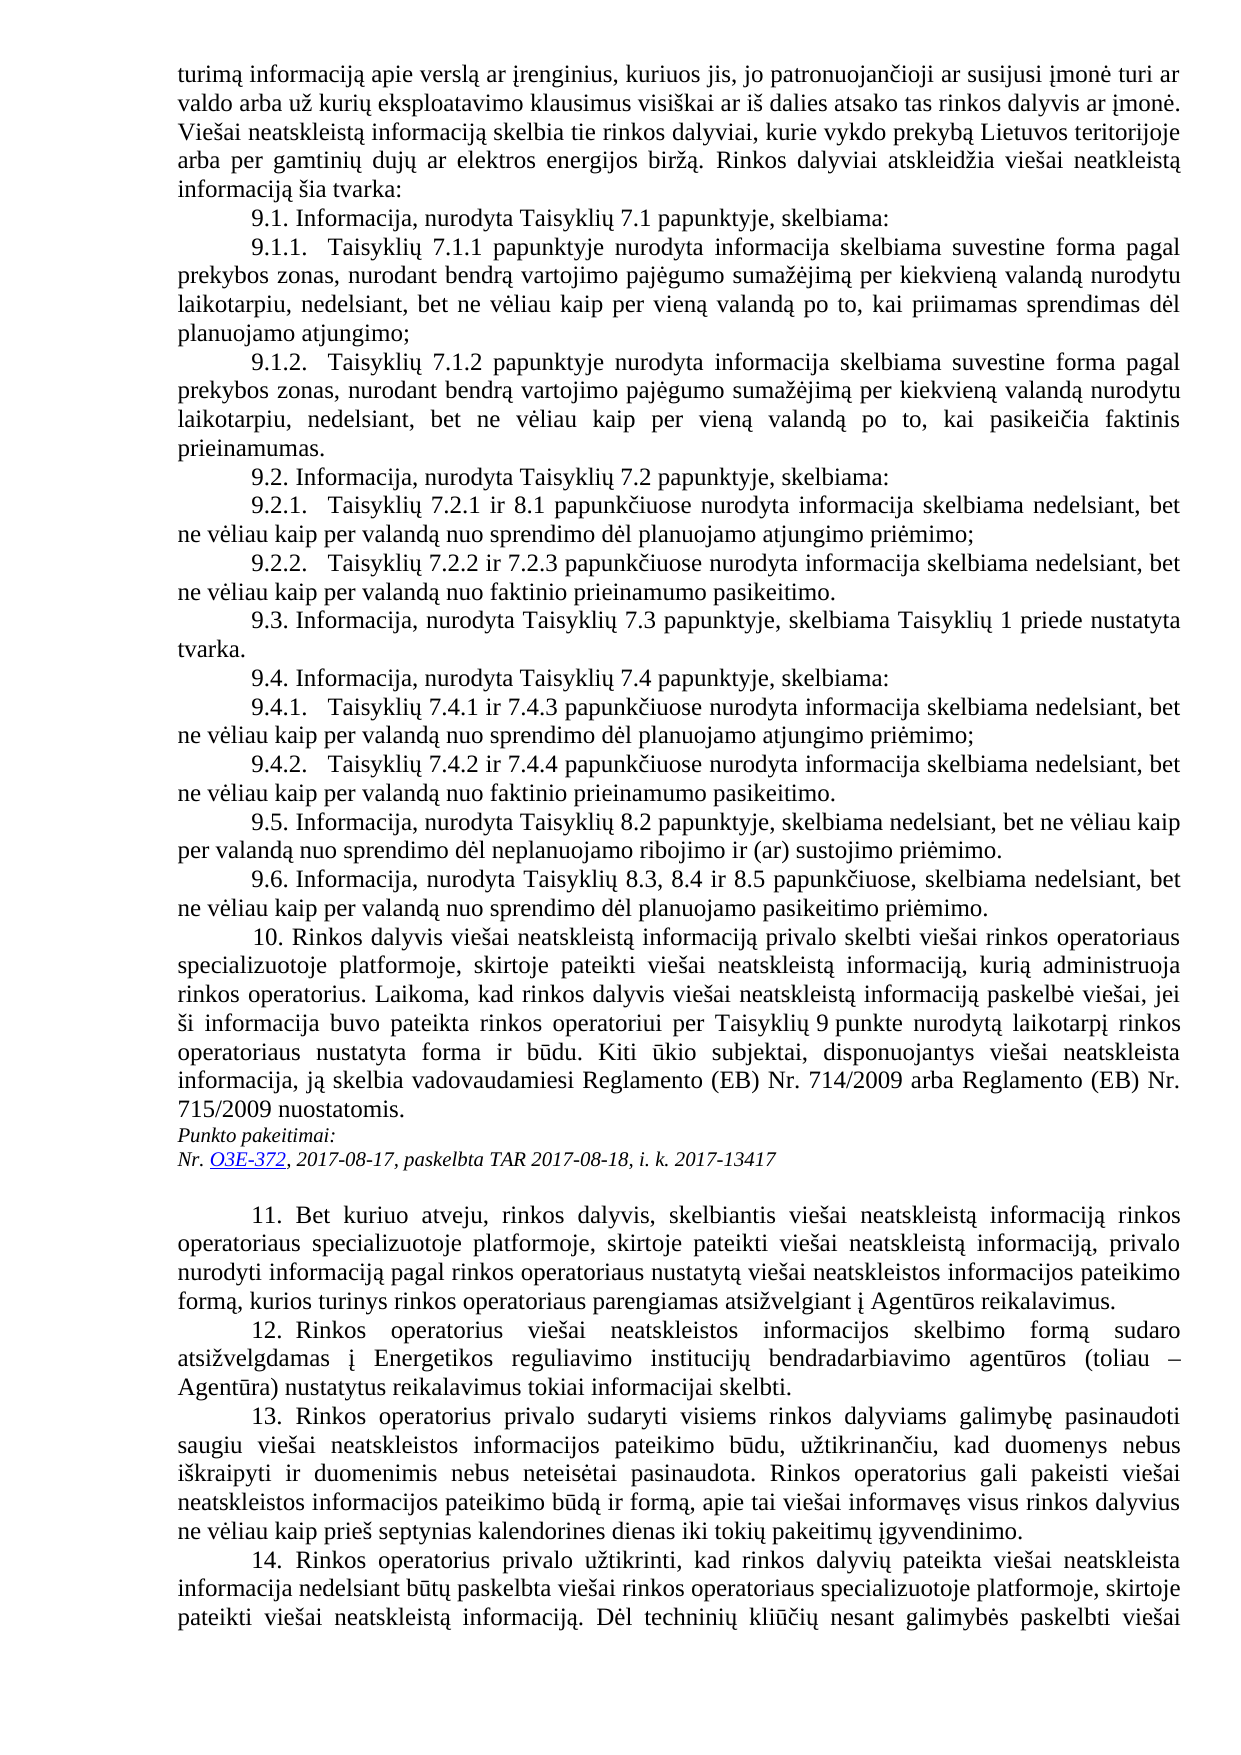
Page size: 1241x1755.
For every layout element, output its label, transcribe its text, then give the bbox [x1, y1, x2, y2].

text 9.2. Informacija, nurodyta Taisyklių 7.2 papunktyje, skelbiama: [177, 462, 1181, 490]
text 12. Rinkos operatorius viešai neatskleistos informacijos skelbimo formą sudaro atsižvelgdamas į Energetikos reguliavimo institucijų bendradarbiavimo agentūros (toliau – Agentūra) nustatytus reikalavimus tokiai informacijai skelbti. [177, 1315, 1181, 1401]
text 10. Rinkos dalyvis viešai neatskleistą informaciją privalo skelbti viešai rinkos operatoriaus specializuotoje platformoje, skirtoje pateikti viešai neatskleistą informaciją, kurią administruoja rinkos operatorius. Laikoma, kad rinkos dalyvis viešai neatskleistą informaciją paskelbė viešai, jei ši informacija buvo pateikta rinkos operatoriui per Taisyklių 9 punkte nurodytą laikotarpį rinkos operatoriaus nustatyta forma ir būdu. Kiti ūkio subjektai, disponuojantys viešai neatskleista informacija, ją skelbia vadovaudamiesi Reglamento (EB) Nr. 714/2009 arba Reglamento (EB) Nr. 715/2009 nuostatomis. [177, 922, 1181, 1123]
text 9.4. Informacija, nurodyta Taisyklių 7.4 papunktyje, skelbiama: [177, 663, 1181, 692]
text 9.3. Informacija, nurodyta Taisyklių 7.3 papunktyje, skelbiama Taisyklių 1 priede nustatyta tvarka. [177, 605, 1181, 663]
text 9.4.1. Taisyklių 7.4.1 ir 7.4.3 papunkčiuose nurodyta informacija skelbiama nedelsiant, bet ne vėliau kaip per valandą nuo sprendimo dėl planuojamo atjungimo priėmimo; [177, 692, 1181, 749]
text Nr. O3E-372, 2017-08-17, paskelbta TAR 2017-08-18, i. k. 2017-13417 [177, 1147, 1181, 1171]
text 9.1. Informacija, nurodyta Taisyklių 7.1 papunktyje, skelbiama: [177, 203, 1181, 232]
text 9.2.2. Taisyklių 7.2.2 ir 7.2.3 papunkčiuose nurodyta informacija skelbiama nedelsiant, bet ne vėliau kaip per valandą nuo faktinio prieinamumo pasikeitimo. [177, 548, 1181, 605]
text 14. Rinkos operatorius privalo užtikrinti, kad rinkos dalyvių pateikta viešai neatskleista informacija nedelsiant būtų paskelbta viešai rinkos operatoriaus specializuotoje platformoje, skirtoje pateikti viešai neatskleistą informaciją. Dėl techninių kliūčių nesant galimybės paskelbti viešai [177, 1545, 1181, 1631]
text 11. Bet kuriuo atveju, rinkos dalyvis, skelbiantis viešai neatskleistą informaciją rinkos operatoriaus specializuotoje platformoje, skirtoje pateikti viešai neatskleistą informaciją, privalo nurodyti informaciją pagal rinkos operatoriaus nustatytą viešai neatskleistos informacijos pateikimo formą, kurios turinys rinkos operatoriaus parengiamas atsižvelgiant į Agentūros reikalavimus. [177, 1200, 1181, 1315]
text 9.6. Informacija, nurodyta Taisyklių 8.3, 8.4 ir 8.5 papunkčiuose, skelbiama nedelsiant, bet ne vėliau kaip per valandą nuo sprendimo dėl planuojamo pasikeitimo priėmimo. [177, 864, 1181, 922]
text 9.5. Informacija, nurodyta Taisyklių 8.2 papunktyje, skelbiama nedelsiant, bet ne vėliau kaip per valandą nuo sprendimo dėl neplanuojamo ribojimo ir (ar) sustojimo priėmimo. [177, 807, 1181, 864]
text 9.2.1. Taisyklių 7.2.1 ir 8.1 papunkčiuose nurodyta informacija skelbiama nedelsiant, bet ne vėliau kaip per valandą nuo sprendimo dėl planuojamo atjungimo priėmimo; [177, 490, 1181, 548]
text Punkto pakeitimai: [177, 1123, 1181, 1147]
text 9.4.2. Taisyklių 7.4.2 ir 7.4.4 papunkčiuose nurodyta informacija skelbiama nedelsiant, bet ne vėliau kaip per valandą nuo faktinio prieinamumo pasikeitimo. [177, 749, 1181, 807]
text 9.1.1. Taisyklių 7.1.1 papunktyje nurodyta informacija skelbiama suvestine forma pagal prekybos zonas, nurodant bendrą vartojimo pajėgumo sumažėjimą per kiekvieną valandą nurodytu laikotarpiu, nedelsiant, bet ne vėliau kaip per vieną valandą po to, kai priimamas sprendimas dėl planuojamo atjungimo; [177, 232, 1181, 347]
text 9.1.2. Taisyklių 7.1.2 papunktyje nurodyta informacija skelbiama suvestine forma pagal prekybos zonas, nurodant bendrą vartojimo pajėgumo sumažėjimą per kiekvieną valandą nurodytu laikotarpiu, nedelsiant, bet ne vėliau kaip per vieną valandą po to, kai pasikeičia faktinis prieinamumas. [177, 347, 1181, 462]
text turimą informaciją apie verslą ar įrenginius, kuriuos jis, jo patronuojančioji ar susijusi įmonė turi ar valdo arba už kurių eksploatavimo klausimus visiškai ar iš dalies atsako tas rinkos dalyvis ar įmonė. Viešai neatskleistą informaciją skelbia tie rinkos dalyviai, kurie vykdo prekybą Lietuvos teritorijoje arba per gamtinių dujų ar elektros energijos biržą. Rinkos dalyviai atskleidžia viešai neatkleistą informaciją šia tvarka: [177, 59, 1181, 203]
text 13. Rinkos operatorius privalo sudaryti visiems rinkos dalyviams galimybę pasinaudoti saugiu viešai neatskleistos informacijos pateikimo būdu, užtikrinančiu, kad duomenys nebus iškraipyti ir duomenimis nebus neteisėtai pasinaudota. Rinkos operatorius gali pakeisti viešai neatskleistos informacijos pateikimo būdą ir formą, apie tai viešai informavęs visus rinkos dalyvius ne vėliau kaip prieš septynias kalendorines dienas iki tokių pakeitimų įgyvendinimo. [177, 1401, 1181, 1545]
